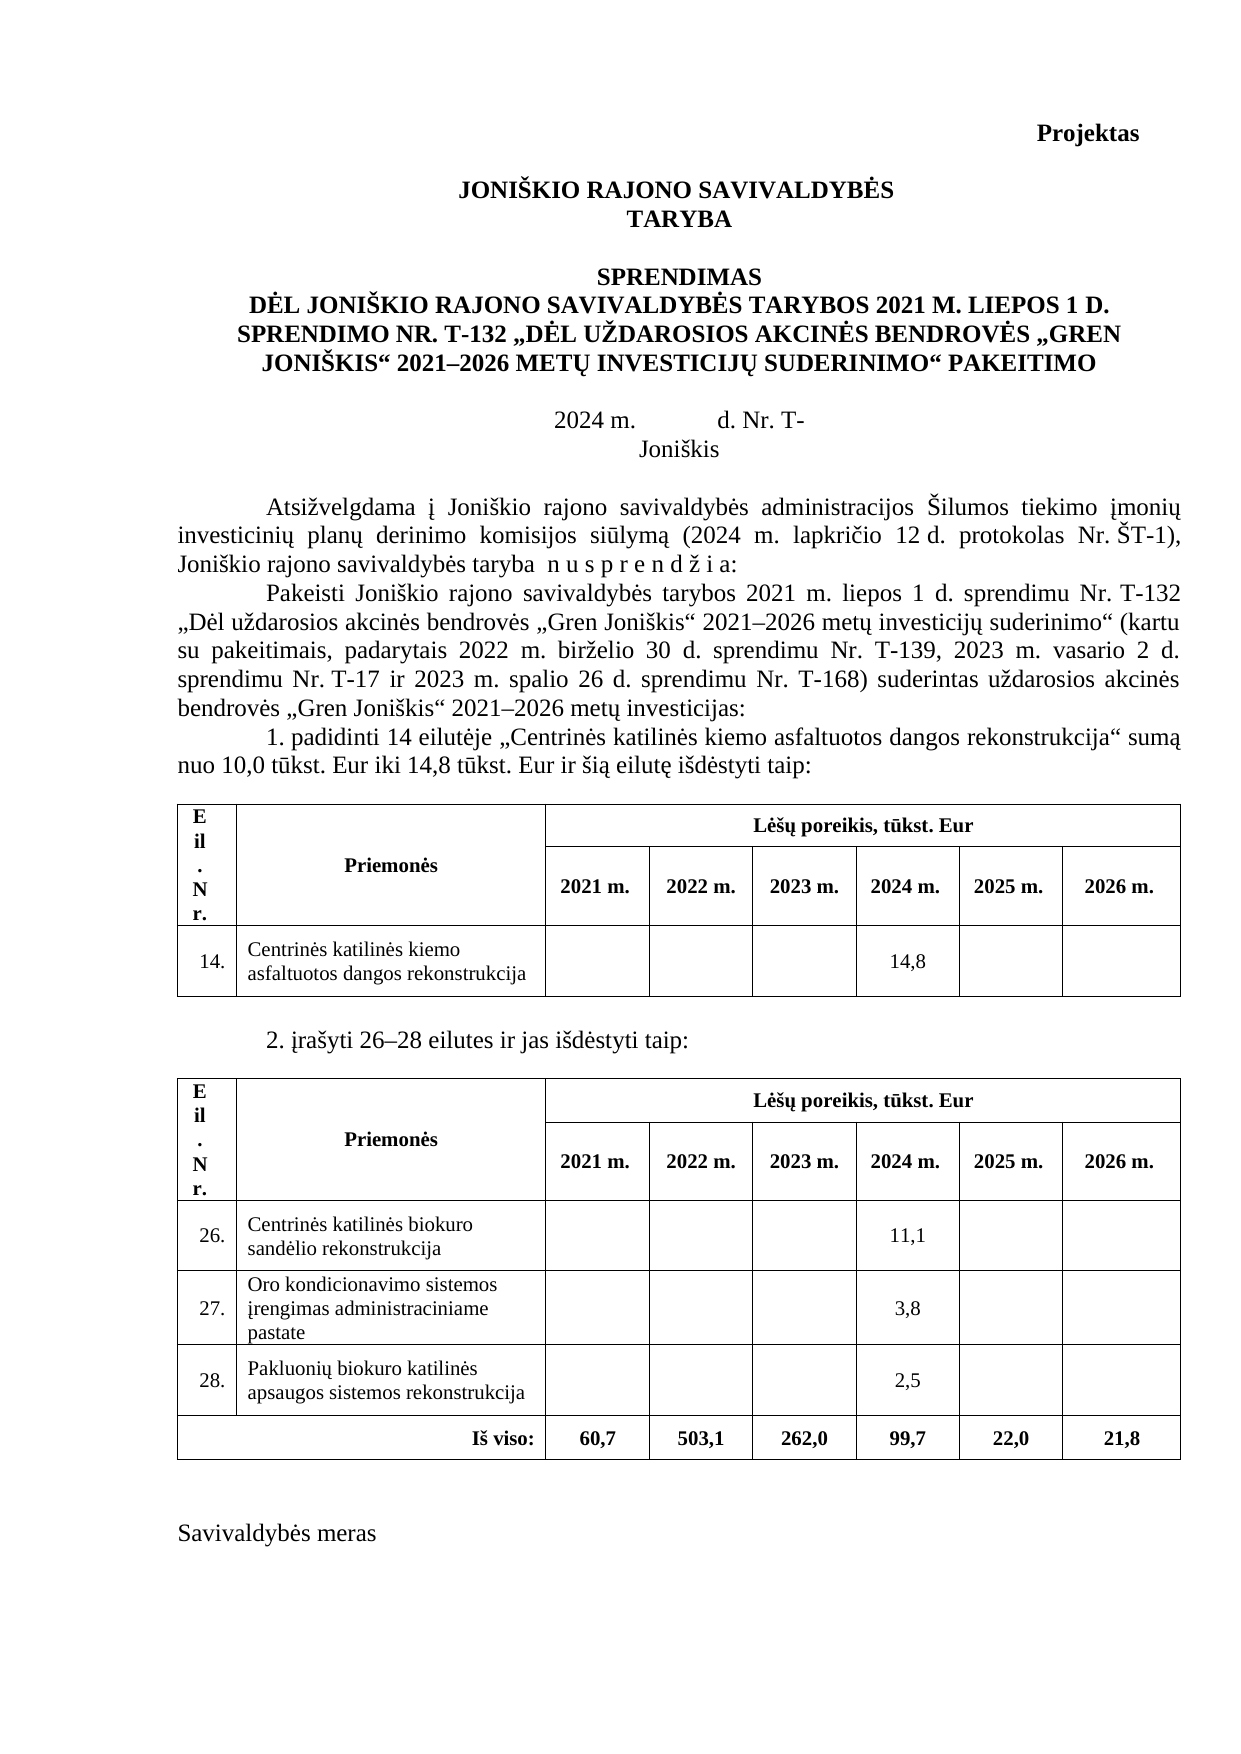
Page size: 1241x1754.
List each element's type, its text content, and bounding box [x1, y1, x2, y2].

table_cell 99,7 [857, 1416, 959, 1459]
table_cell [650, 1201, 752, 1270]
table_cell 2024 m. [857, 1123, 959, 1199]
text Joniškis [177, 434, 1181, 463]
text DĖL JONIŠKIO RAJONO SAVIVALDYBĖS TARYBOS 2021 M. LIEPOS 1 D. SPRENDIMO NR. T-132 „DĖL UŽDAROSIOS AKCINĖS BENDROVĖS „GREN JONIŠKIS“ 2021–2026 METŲ INVESTICIJŲ SUDERINIMO“ PAKEITIMO [177, 291, 1181, 377]
table_cell [960, 1201, 1062, 1270]
text Pakeisti Joniškio rajono savivaldybės tarybos 2021 m. liepos 1 d. sprendimu Nr. T-132 „Dėl uždarosios akcinės bendrovės „Gren Joniškis“ 2021–2026 metų investicijų suderinimo“ (kartu su pakeitimais, padarytais 2022 m. birželio 30 d. sprendimu Nr. T-139, 2023 m. vasario 2 d. sprendimu Nr. T-17 ir 2023 m. spalio 26 d. sprendimu Nr. T-168) suderintas uždarosios akcinės bendrovės „Gren Joniškis“ 2021–2026 metų investicijas: [177, 578, 1181, 722]
table_cell 503,1 [650, 1416, 752, 1459]
table_cell 2022 m. [650, 1123, 752, 1199]
table_cell 2026 m. [1063, 847, 1180, 925]
table_cell Centrinės katilinės biokuro sandėlio rekonstrukcija [237, 1201, 545, 1270]
table_header Eil. Nr. [178, 1079, 236, 1199]
text Projektas [177, 118, 1181, 147]
table_cell 2024 m. [857, 847, 959, 925]
table_cell Iš viso: [178, 1416, 545, 1459]
table_cell [650, 926, 752, 996]
table_cell Oro kondicionavimo sistemos įrengimas administraciniame pastate [237, 1271, 545, 1344]
table_cell [753, 1271, 856, 1344]
text Atsižvelgdama į Joniškio rajono savivaldybės administracijos Šilumos tiekimo įmonių investicinių planų derinimo komisijos siūlymą (2024 m. lapkričio 12 d. protokolas Nr. ŠT-1), Joniškio rajono savivaldybės taryba n u s p r e n d ž i a: [177, 492, 1181, 578]
table_cell Centrinės katilinės kiemo asfaltuotos dangos rekonstrukcija [237, 926, 545, 996]
table_cell 22,0 [960, 1416, 1062, 1459]
table_cell [650, 1271, 752, 1344]
table_cell [546, 1271, 649, 1344]
table_cell Pakluonių biokuro katilinės apsaugos sistemos rekonstrukcija [237, 1345, 545, 1414]
table_cell 27. [178, 1271, 236, 1344]
table_cell 2023 m. [753, 1123, 856, 1199]
table_cell [1063, 1201, 1180, 1270]
table_cell 28. [178, 1345, 236, 1414]
table_header Lėšų poreikis, tūkst. Eur [546, 805, 1180, 846]
table_cell [546, 1345, 649, 1414]
table_header Priemonės [237, 1079, 545, 1199]
table_cell [650, 1345, 752, 1414]
table_cell 21,8 [1063, 1416, 1180, 1459]
text 1. padidinti 14 eilutėje „Centrinės katilinės kiemo asfaltuotos dangos rekonstrukcija“ sumą nuo 10,0 tūkst. Eur iki 14,8 tūkst. Eur ir šią eilutę išdėstyti taip: [177, 722, 1181, 779]
table_cell [546, 926, 649, 996]
table_cell [546, 1201, 649, 1270]
table_cell 60,7 [546, 1416, 649, 1459]
table_cell 11,1 [857, 1201, 959, 1270]
table_cell [753, 1201, 856, 1270]
table_cell [960, 1345, 1062, 1414]
table_cell [1063, 1271, 1180, 1344]
table_cell 14,8 [857, 926, 959, 996]
table_cell [960, 926, 1062, 996]
text TARYBA [177, 204, 1181, 233]
table_cell [753, 1345, 856, 1414]
table_cell 2025 m. [960, 847, 1062, 925]
table_cell 2023 m. [753, 847, 856, 925]
table_cell 2021 m. [546, 847, 649, 925]
table_cell 2021 m. [546, 1123, 649, 1199]
table_cell 2025 m. [960, 1123, 1062, 1199]
text SPRENDIMAS [177, 262, 1181, 291]
table_cell 2026 m. [1063, 1123, 1180, 1199]
table_cell 3,8 [857, 1271, 959, 1344]
table_cell 262,0 [753, 1416, 856, 1459]
table_cell 2022 m. [650, 847, 752, 925]
table_header Lėšų poreikis, tūkst. Eur [546, 1079, 1180, 1122]
text Savivaldybės meras [177, 1518, 1181, 1547]
table_header Eil. Nr. [178, 805, 236, 925]
table_cell [753, 926, 856, 996]
table_cell 26. [178, 1201, 236, 1270]
table_cell [960, 1271, 1062, 1344]
table_cell [1063, 926, 1180, 996]
text 2024 m. d. Nr. T- [177, 406, 1181, 434]
table_cell 14. [178, 926, 236, 996]
table_cell 2,5 [857, 1345, 959, 1414]
text 2. įrašyti 26–28 eilutes ir jas išdėstyti taip: [177, 1025, 1181, 1054]
text JONIŠKIO RAJONO SAVIVALDYBĖS [177, 176, 1181, 204]
table_cell [1063, 1345, 1180, 1414]
table_header Priemonės [237, 805, 545, 925]
